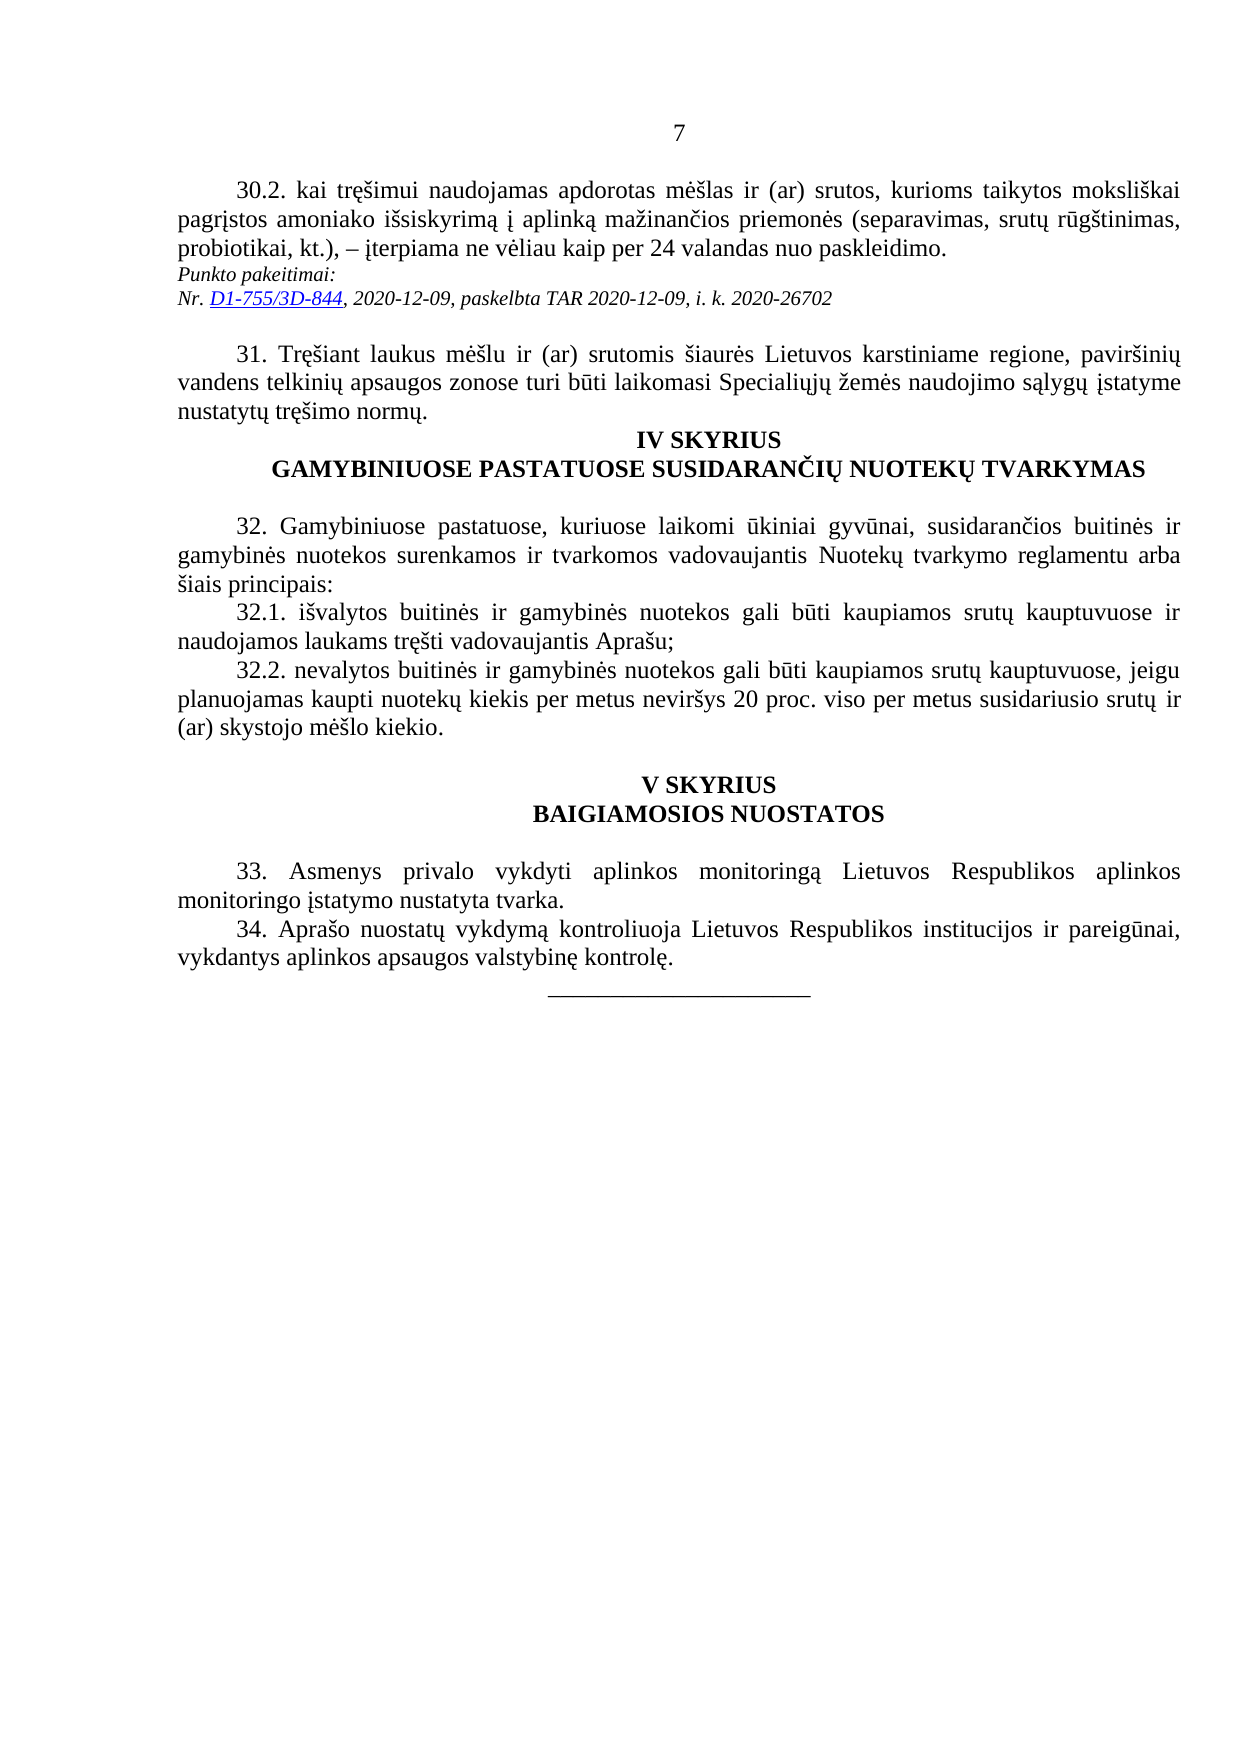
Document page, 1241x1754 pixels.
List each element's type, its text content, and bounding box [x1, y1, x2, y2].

text 32.2. nevalytos buitinės ir gamybinės nuotekos gali būti kaupiamos srutų kauptuvuose, jeigu planuojamas kaupti nuotekų kiekis per metus neviršys 20 proc. viso per metus susidariusio srutų ir (ar) skystojo mėšlo kiekio. [177, 655, 1181, 741]
text 34. Aprašo nuostatų vykdymą kontroliuoja Lietuvos Respublikos institucijos ir pareigūnai, vykdantys aplinkos apsaugos valstybinę kontrolę. [177, 914, 1181, 971]
text 32.1. išvalytos buitinės ir gamybinės nuotekos gali būti kaupiamos srutų kauptuvuose ir naudojamos laukams tręšti vadovaujantis Aprašu; [177, 597, 1181, 655]
text Nr. D1-755/3D-844, 2020-12-09, paskelbta TAR 2020-12-09, i. k. 2020-26702 [177, 286, 1181, 310]
text 32. Gamybiniuose pastatuose, kuriuose laikomi ūkiniai gyvūnai, susidarančios buitinės ir gamybinės nuotekos surenkamos ir tvarkomos vadovaujantis Nuotekų tvarkymo reglamentu arba šiais principais: [177, 511, 1181, 597]
text GAMYBINIUOSE PASTATUOSE SUSIDARANČIŲ NUOTEKŲ TVARKYMAS [177, 454, 1181, 482]
text Punkto pakeitimai: [177, 262, 1181, 286]
text 30.2. kai tręšimui naudojamas apdorotas mėšlas ir (ar) srutos, kurioms taikytos moksliškai pagrįstos amoniako išsiskyrimą į aplinką mažinančios priemonės (separavimas, srutų rūgštinimas, probiotikai, kt.), – įterpiama ne vėliau kaip per 24 valandas nuo paskleidimo. [177, 176, 1181, 262]
text _____________________ [177, 971, 1181, 1000]
text IV skyrius [177, 425, 1181, 454]
text 31. Tręšiant laukus mėšlu ir (ar) srutomis šiaurės Lietuvos karstiniame regione, paviršinių vandens telkinių apsaugos zonose turi būti laikomasi Specialiųjų žemės naudojimo sąlygų įstatyme nustatytų tręšimo normų. [177, 339, 1181, 425]
text V skyrius [177, 770, 1181, 799]
text BAIGIAMOSIOS NUOSTATOS [177, 799, 1181, 827]
text 33. Asmenys privalo vykdyti aplinkos monitoringą Lietuvos Respublikos aplinkos monitoringo įstatymo nustatyta tvarka. [177, 856, 1181, 914]
